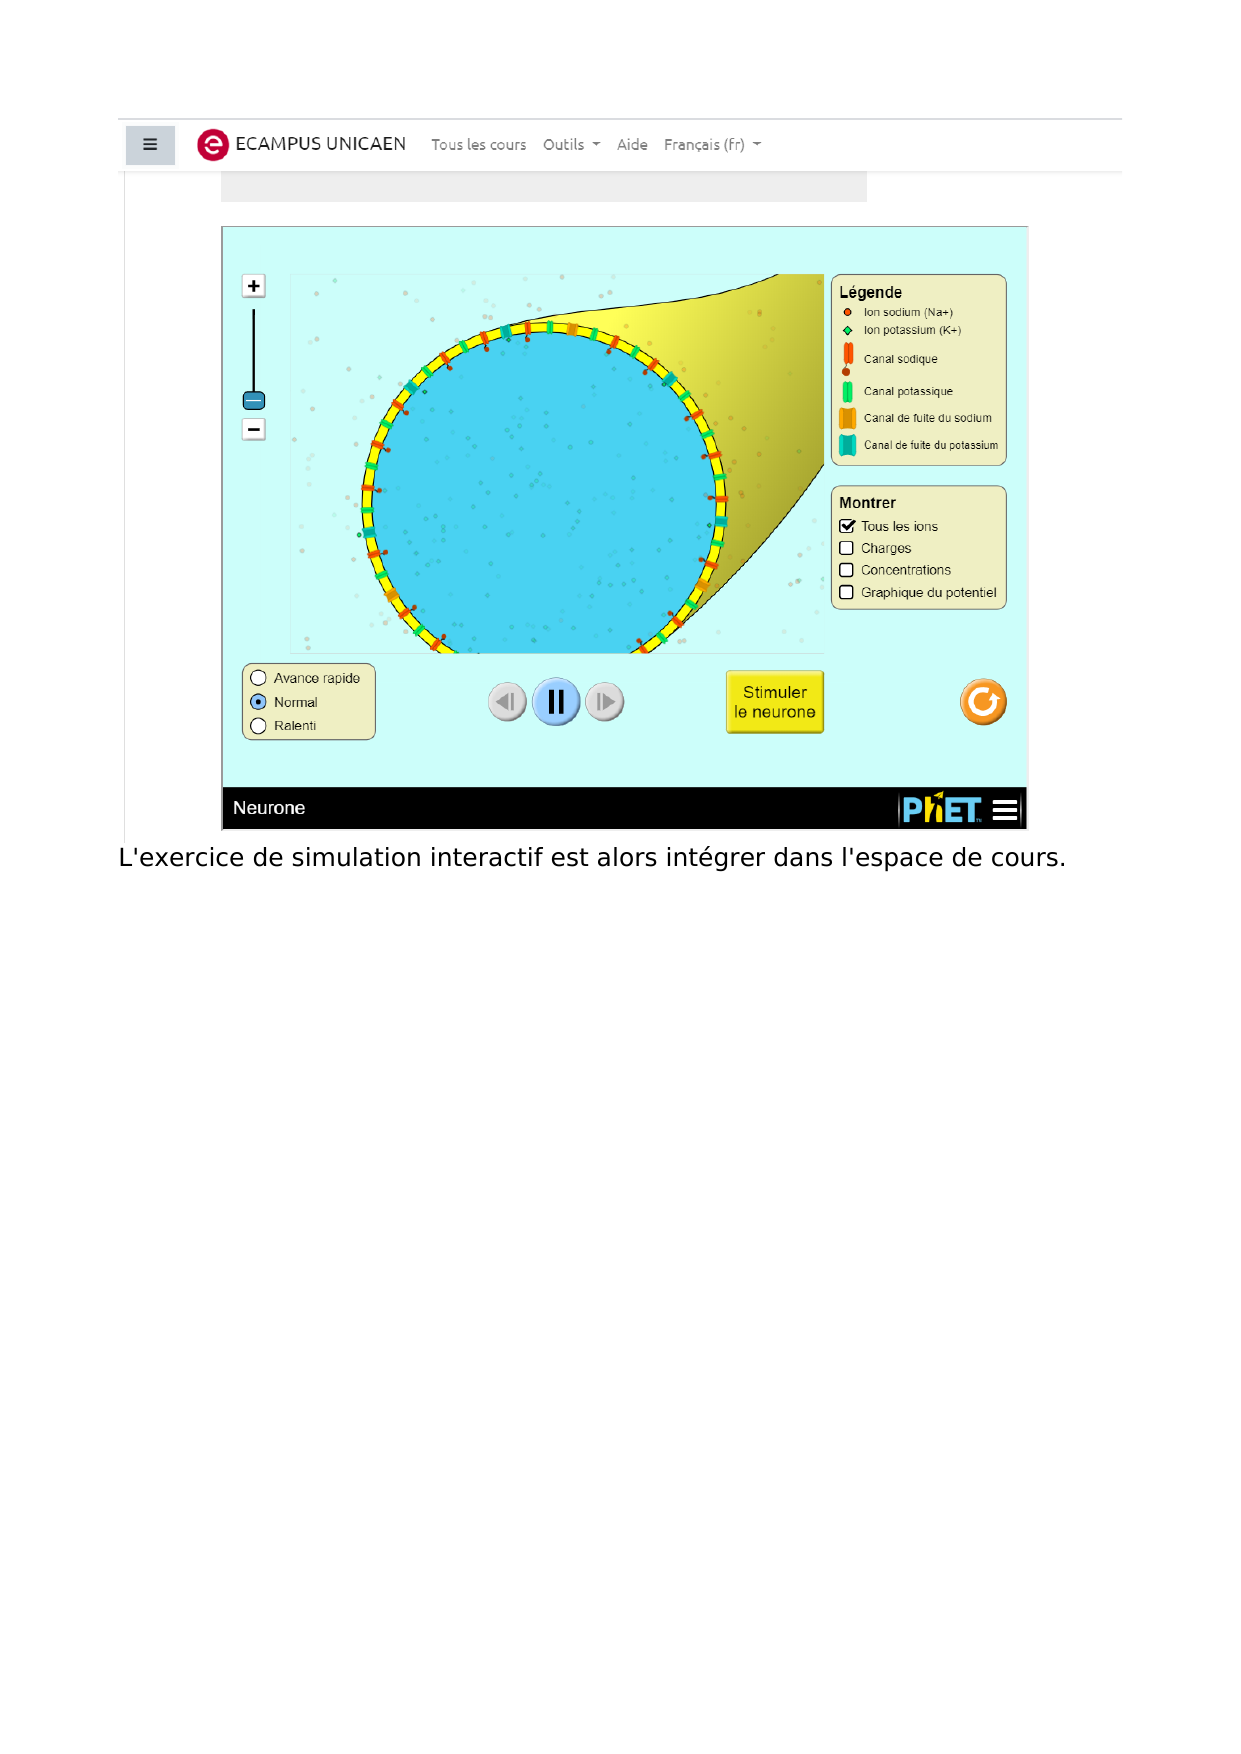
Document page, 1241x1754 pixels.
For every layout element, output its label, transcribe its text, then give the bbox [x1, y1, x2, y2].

picture [118, 118, 1123, 843]
text L'exercice de simulation interactif est alors intégrer dans l'espace de cours. [118, 843, 1122, 872]
